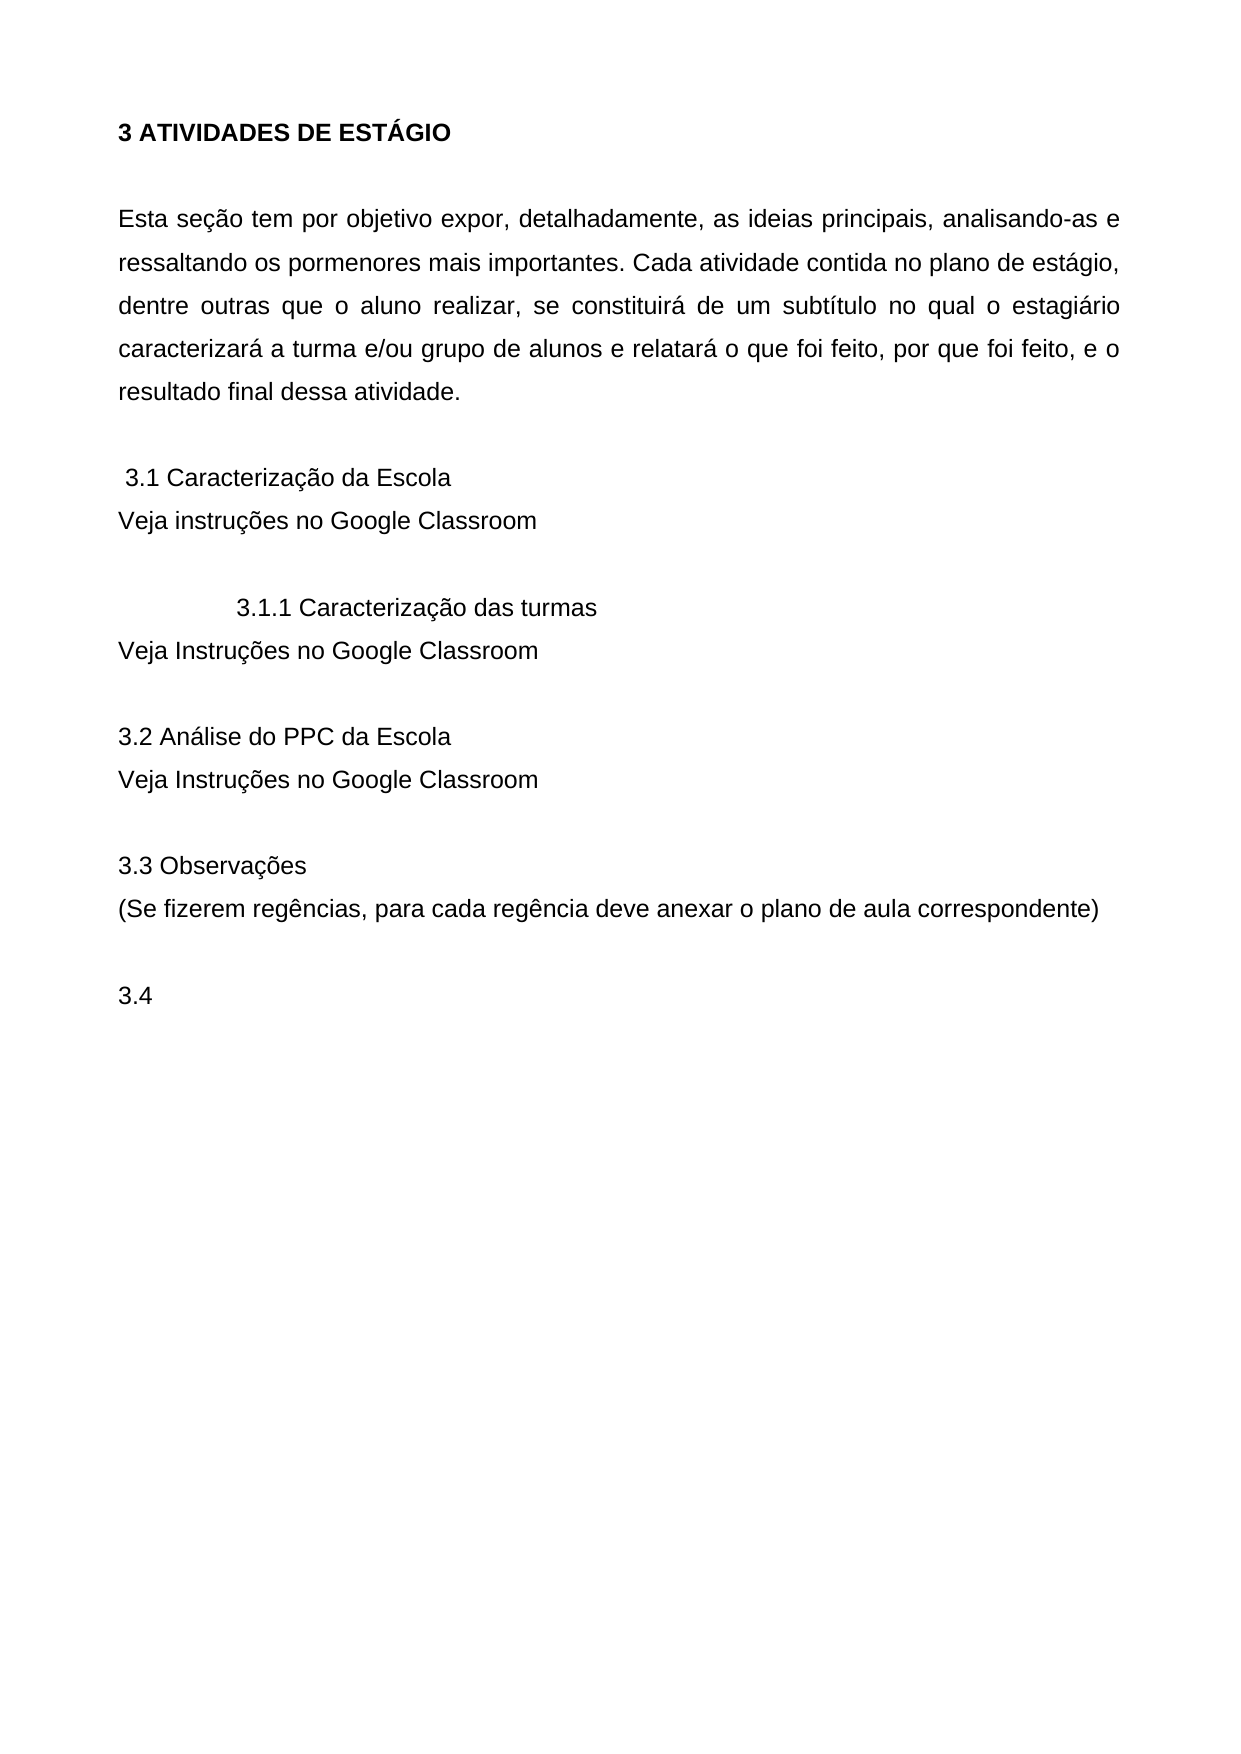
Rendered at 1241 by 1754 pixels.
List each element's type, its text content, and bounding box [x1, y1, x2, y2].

text Veja Instruções no Google Classroom [118, 765, 1122, 794]
text 3.3 Observações [118, 851, 1122, 880]
text 3.4 [118, 981, 1122, 1009]
text (Se fizerem regências, para cada regência deve anexar o plano de aula correspondente) [118, 894, 1122, 923]
text 3 ATIVIDADES DE ESTÁGIO [118, 118, 1122, 147]
text Esta seção tem por objetivo expor, detalhadamente, as ideias principais, analisando-as e ressaltando os pormenores mais importantes. Cada atividade contida no plano de estágio, dentre outras que o aluno realizar, se constituirá de um subtítulo no qual o estagiário caracterizará a turma e/ou grupo de alunos e relatará o que foi feito, por que foi feito, e o resultado final dessa atividade. [118, 204, 1122, 406]
text 3.2 Análise do PPC da Escola [118, 722, 1122, 751]
text Veja instruções no Google Classroom [118, 506, 1122, 535]
text 3.1.1 Caracterização das turmas [118, 592, 1122, 621]
text 3.1 Caracterização da Escola [118, 463, 1122, 492]
text Veja Instruções no Google Classroom [118, 636, 1122, 664]
